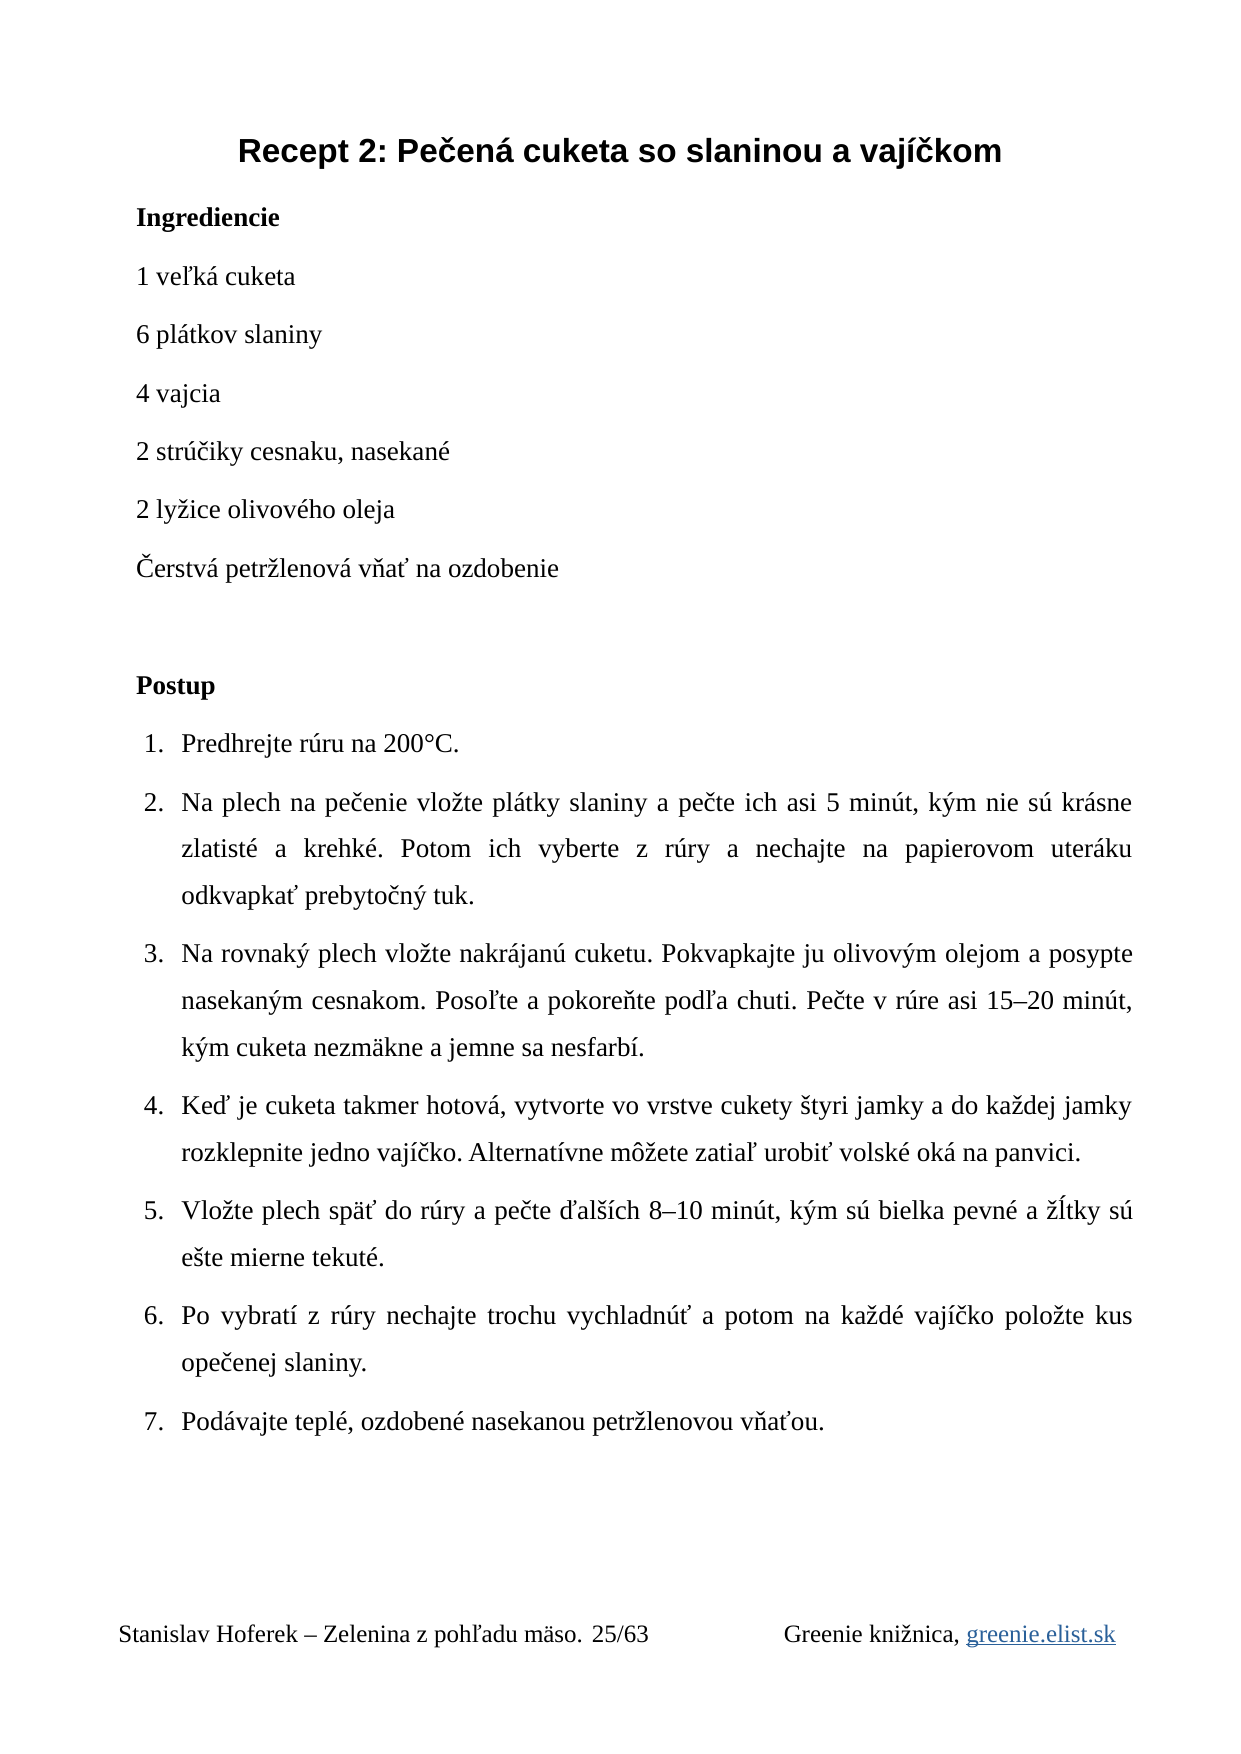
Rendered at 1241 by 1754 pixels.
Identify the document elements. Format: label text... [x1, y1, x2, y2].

list Keď je cuketa takmer hotová, vytvorte vo vrstve cukety štyri jamky a do každej jamky rozklepnite jedno vajíčko. Alternatívne môžete zatiaľ urobiť volské oká na panvici. [144, 1089, 1134, 1167]
list Na rovnaký plech vložte nakrájanú cuketu. Pokvapkajte ju olivovým olejom a posypte nasekaným cesnakom. Posoľte a pokoreňte podľa chuti. Pečte v rúre asi 15–20 minút, kým cuketa nezmäkne a jemne sa nesfarbí. [144, 937, 1134, 1062]
subtitle Recept 2: Pečená cuketa so slaninou a vajíčkom [106, 131, 1134, 170]
text 1 veľká cuketa [106, 260, 1134, 291]
list Po vybratí z rúry nechajte trochu vychladnúť a potom na každé vajíčko položte kus opečenej slaniny. [144, 1299, 1134, 1377]
list Vložte plech späť do rúry a pečte ďalších 8–10 minút, kým sú bielka pevné a žĺtky sú ešte mierne tekuté. [144, 1194, 1134, 1272]
list Predhrejte rúru na 200°C. [144, 727, 1134, 758]
text Ingrediencie [106, 201, 1134, 232]
text Čerstvá petržlenová vňať na ozdobenie [106, 552, 1134, 583]
text 4 vajcia [106, 377, 1134, 408]
text Postup [106, 669, 1134, 700]
text 2 strúčiky cesnaku, nasekané [106, 435, 1134, 466]
list Na plech na pečenie vložte plátky slaniny a pečte ich asi 5 minút, kým nie sú krásne zlatisté a krehké. Potom ich vyberte z rúry a nechajte na papierovom uteráku odkvapkať prebytočný tuk. [144, 786, 1134, 910]
text 6 plátkov slaniny [106, 318, 1134, 349]
list Podávajte teplé, ozdobené nasekanou petržlenovou vňaťou. [144, 1404, 1134, 1436]
text 2 lyžice olivového oleja [106, 493, 1134, 525]
